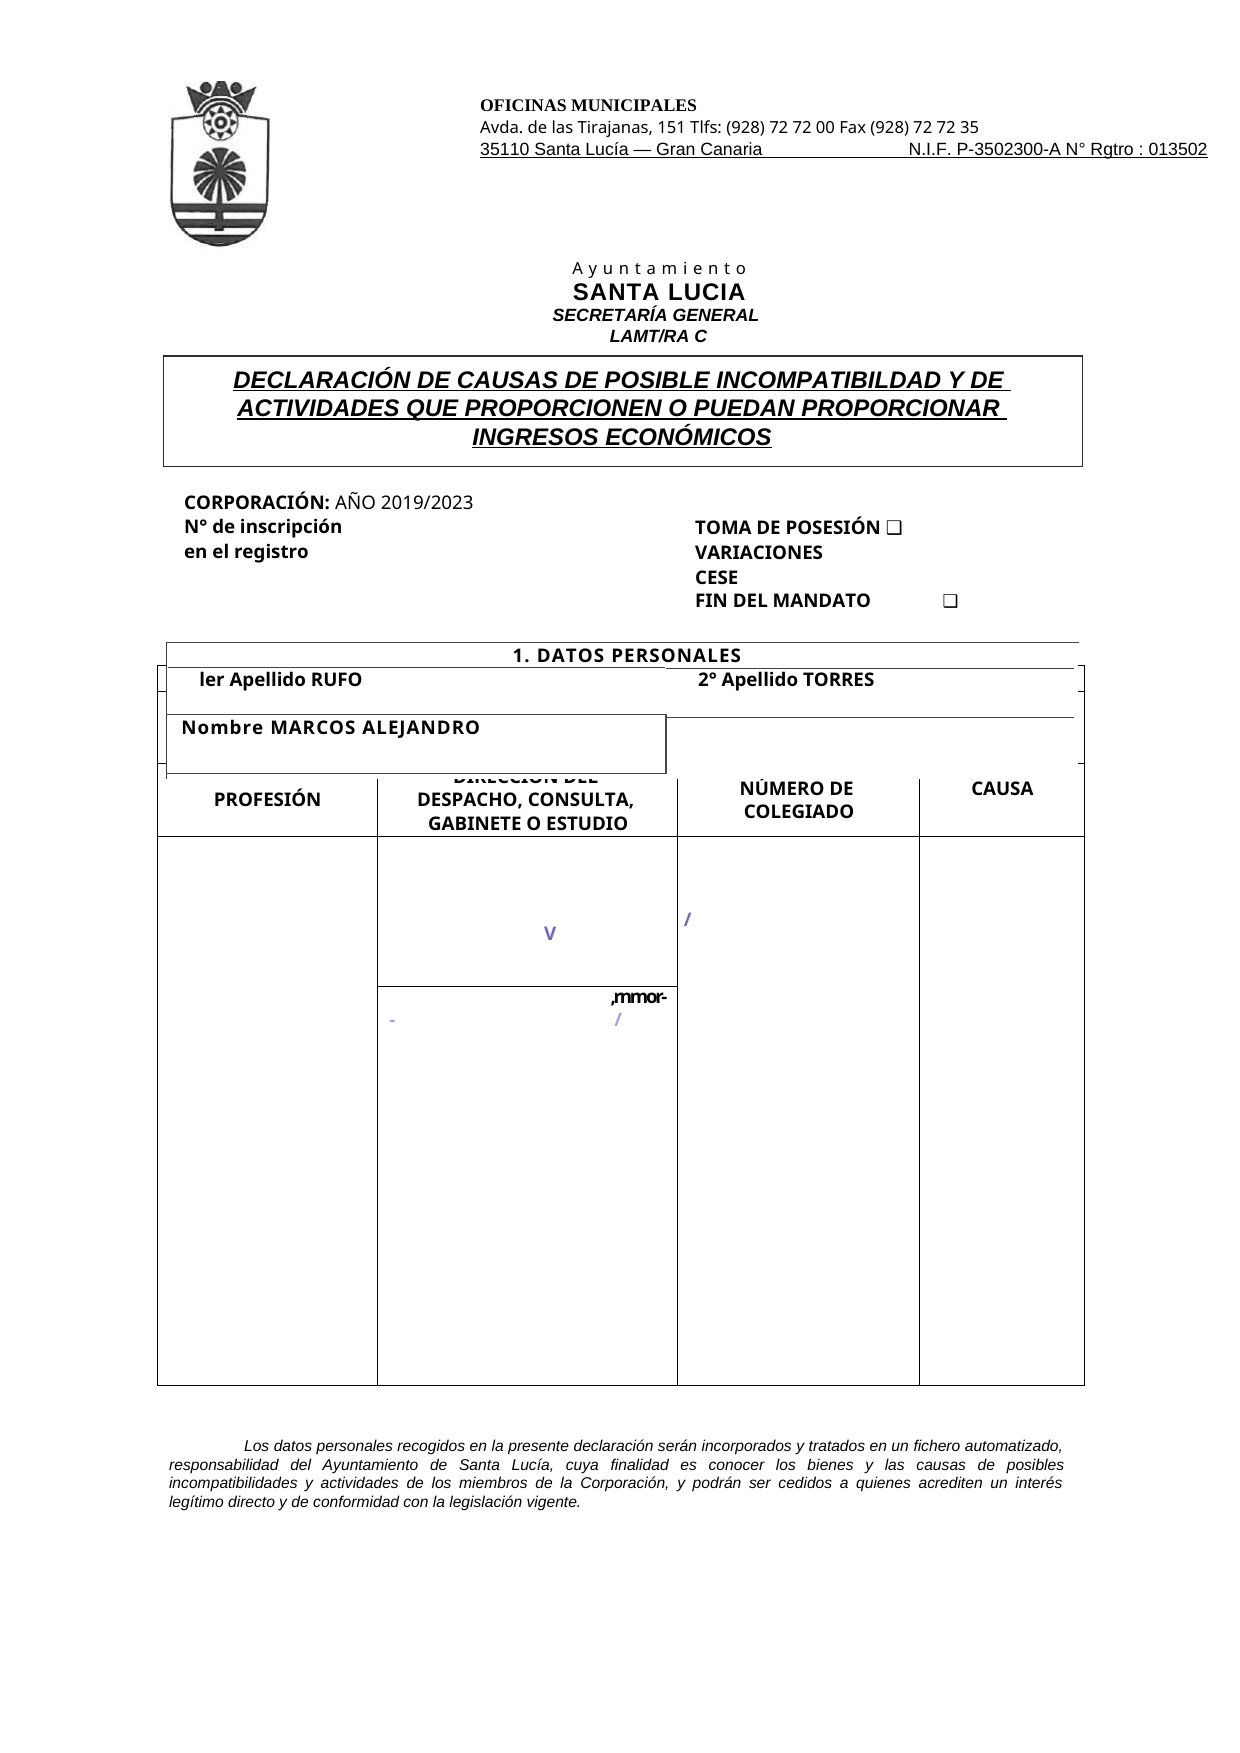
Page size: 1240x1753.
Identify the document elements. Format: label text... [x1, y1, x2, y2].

table_cell PROFESIÓN [158, 764, 377, 836]
table_header OFICINAS MUNICIPALES Avda. de las Tirajanas, 151 Tlfs: (928) 72 72 00 Fax (928) 72 72 35 35110 Santa Lucía — Gran Canaria N.I.F. P-3502300-A N° Rgtro : 013502 [270, 79, 1209, 251]
table_cell CAUSA [920, 764, 1084, 836]
text Los datos personales recogidos en la presente declaración serán incorporados y tratados en un fichero automatizado, responsabilidad del Ayuntamiento de Santa Lucía, cuya finalidad es conocer los bienes y las causas de posibles incompatibilidades y actividades de los miembros de la Corporación, y podrán ser cedidos a quienes acrediten un interés legítimo directo y de conformidad con la legislación vigente. [169, 1436, 1066, 1511]
table_cell NÚMERO DE COLEGIADO [678, 779, 919, 836]
table_cell V [378, 837, 677, 986]
table_cell ,rnmor- - / [378, 987, 677, 1384]
text DECLARACIÓN DE CAUSAS DE POSIBLE INCOMPATIBILDAD Y DE ACTIVIDADES QUE PROPORCIONEN O PUEDAN PROPORCIONAR INGRESOS ECONÓMICOS [164, 357, 1082, 466]
table_header CORPORACIÓN: AÑO 2019/2023 N° de inscripción en el registro [109, 491, 597, 612]
table_header ler Apellido RUFO [181, 668, 666, 714]
table_header 2° Apellido TORRES [666, 669, 1074, 717]
table_header [109, 79, 270, 251]
table_cell [158, 837, 377, 1384]
table_cell / [678, 837, 919, 1384]
text SECRETARÍA GENERAL LAMT/RA C [109, 305, 1209, 347]
text SANTA LUCIA [109, 279, 1209, 305]
table_cell DIRECCIÓN DEL DESPACHO, CONSULTA, GABINETE O ESTUDIO [378, 779, 677, 836]
table_cell [920, 837, 1084, 1384]
text Nombre MARCOS ALEJANDRO [181, 716, 665, 739]
table_header TOMA DE POSESIÓN ❑ VARIACIONES CESE FIN DEL MANDATO ❑ [598, 491, 1209, 612]
text 1. DATOS PERSONALES [175, 643, 1078, 667]
text Ayuntamiento [109, 258, 1209, 279]
